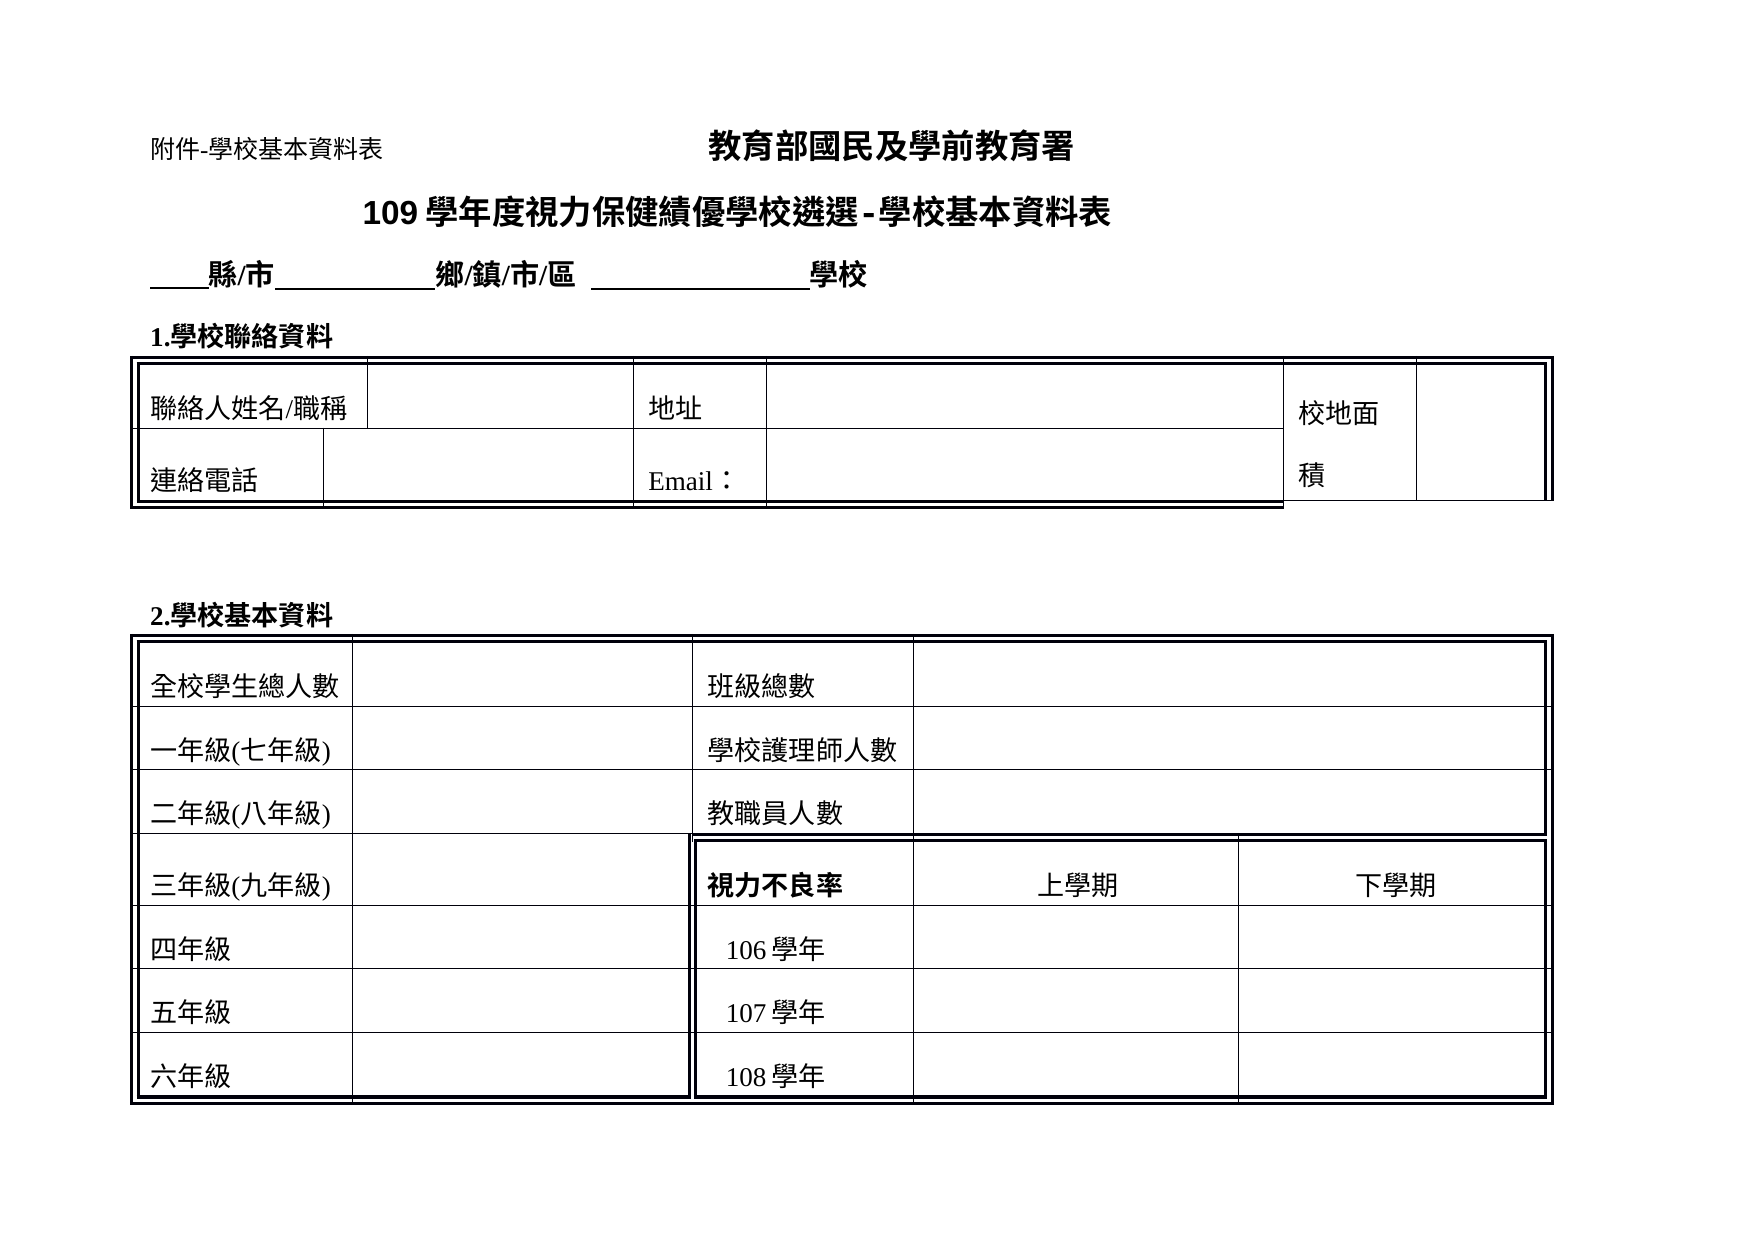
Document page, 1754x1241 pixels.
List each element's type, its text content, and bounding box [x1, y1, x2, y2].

text 縣/市 鄉/鎮/市/區 學校 [150, 231, 1604, 293]
table_cell [767, 429, 1283, 499]
table_cell [914, 770, 1544, 833]
table_cell 108學年 [697, 1033, 913, 1095]
table_header [353, 643, 692, 706]
table_cell 視力不良率 [693, 836, 913, 905]
table_cell [353, 906, 688, 968]
table_header [1417, 365, 1544, 499]
table_header [914, 643, 1544, 706]
table_cell [353, 770, 692, 833]
table_cell 二年級(八年級) [140, 770, 352, 833]
table_cell 五年級 [140, 969, 352, 1032]
table_cell 三年級(九年級) [140, 834, 352, 905]
table_cell 下學期 [1239, 833, 1549, 905]
table_header [767, 365, 1283, 428]
table_cell [914, 969, 1238, 1032]
table_cell 106學年 [697, 906, 913, 968]
table_cell [914, 1033, 1238, 1095]
table_cell [914, 707, 1544, 769]
table_cell 107學年 [697, 969, 913, 1032]
table_cell [353, 707, 692, 769]
table_header 地址 [634, 365, 766, 428]
table_header [1417, 359, 1549, 499]
table_cell 一年級(七年級) [140, 707, 352, 769]
text 附件-學校基本資料表 教育部國民及學前教育署 [150, 120, 1604, 168]
text 1.學校聯絡資料 [150, 293, 1604, 356]
table_cell [1239, 906, 1544, 968]
table_header [914, 637, 1549, 706]
table_cell 學校護理師人數 [693, 707, 913, 769]
table_header 班級總數 [693, 643, 913, 706]
table_cell 連絡電話 [140, 429, 323, 499]
table_cell [914, 906, 1238, 968]
text 109學年度視力保健績優學校遴選-學校基本資料表 [150, 168, 1604, 231]
table_cell 教職員人數 [693, 770, 913, 833]
table_header 全校學生總人數 [135, 637, 352, 706]
table_cell [353, 969, 688, 1032]
table_cell Email： [634, 429, 766, 499]
table_cell 上學期 [914, 842, 1238, 905]
table_cell [353, 834, 688, 905]
table_cell [353, 1033, 688, 1095]
table_cell 六年級 [140, 1033, 352, 1095]
table_cell [1239, 969, 1544, 1032]
text 2.學校基本資料 [150, 571, 1604, 634]
table_header 校地面積 [1284, 365, 1416, 499]
table_cell 四年級 [140, 906, 352, 968]
table_cell [1239, 1033, 1544, 1095]
table_header 聯絡人姓名/職稱 [135, 359, 367, 428]
table_cell [324, 429, 633, 499]
table_header [368, 365, 633, 428]
